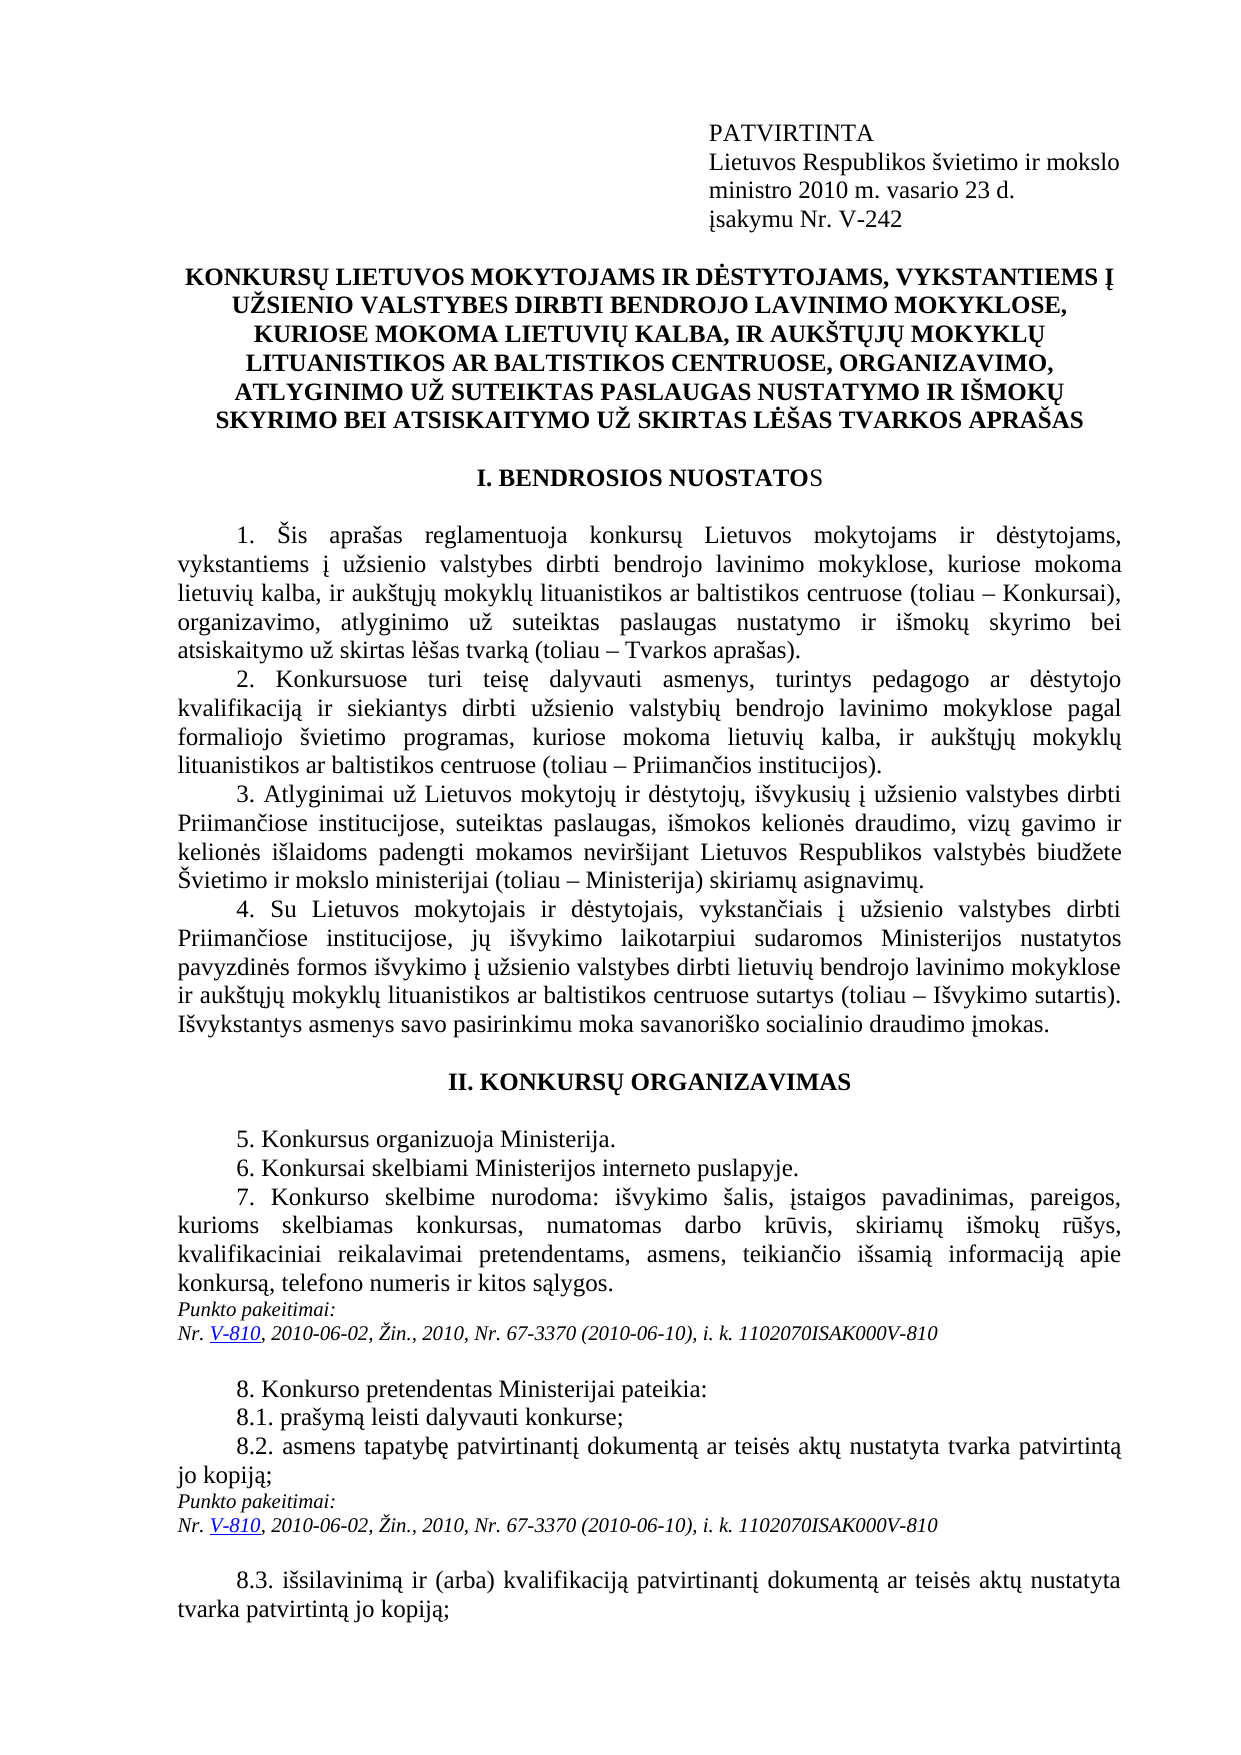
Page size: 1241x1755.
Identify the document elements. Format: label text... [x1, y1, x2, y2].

text Nr. V-810, 2010-06-02, Žin., 2010, Nr. 67-3370 (2010-06-10), i. k. 1102070ISAK000V-810 [177, 1321, 1122, 1345]
text KONKURSŲ LIETUVOS MOKYTOJAMS ir DĖSTYTOJAMS, VYKSTANTIEMS Į UŽSIENIO VALSTYBES DIRBTI bendrojo lavinimo mokyklose, kuriose MOKOMA lietuvių kalba, ir AUKŠTŲJŲ MOKYKLŲ LITUANISTIKOS AR BALTISTIKOS CENTRUOSE, ORGANIZAVIMO, ATLYGINIMO UŽ SUTEIKTAS PASLAUGAS NUSTATYMO IR IŠMOKŲ SKYRIMO BEI ATSISKAITYMO UŽ SKIRTAS LĖŠAS TVARKOS APRAŠAS [177, 262, 1122, 434]
text 5. Konkursus organizuoja Ministerija. [177, 1124, 1122, 1153]
text ministro 2010 m. vasario 23 d. [177, 176, 1122, 204]
text 4. Su Lietuvos mokytojais ir dėstytojais, vykstančiais į užsienio valstybes dirbti Priimančiose institucijose, jų išvykimo laikotarpiui sudaromos Ministerijos nustatytos pavyzdinės formos išvykimo į užsienio valstybes dirbti lietuvių bendrojo lavinimo mokyklose ir aukštųjų mokyklų lituanistikos ar baltistikos centruose sutartys (toliau – Išvykimo sutartis). Išvykstantys asmenys savo pasirinkimu moka savanoriško socialinio draudimo įmokas. [177, 894, 1122, 1038]
text Punkto pakeitimai: [177, 1489, 1122, 1513]
text 7. Konkurso skelbime nurodoma: išvykimo šalis, įstaigos pavadinimas, pareigos, kurioms skelbiamas konkursas, numatomas darbo krūvis, skiriamų išmokų rūšys, kvalifikaciniai reikalavimai pretendentams, asmens, teikiančio išsamią informaciją apie konkursą, telefono numeris ir kitos sąlygos. [177, 1182, 1122, 1297]
text 8.3. išsilavinimą ir (arba) kvalifikaciją patvirtinantį dokumentą ar teisės aktų nustatyta tvarka patvirtintą jo kopiją; [177, 1566, 1122, 1623]
text 1. Šis aprašas reglamentuoja konkursų Lietuvos mokytojams ir dėstytojams, vykstantiems į užsienio valstybes dirbti bendrojo lavinimo mokyklose, kuriose mokoma lietuvių kalba, ir aukštųjų mokyklų lituanistikos ar baltistikos centruose (toliau – Konkursai), organizavimo, atlyginimo už suteiktas paslaugas nustatymo ir išmokų skyrimo bei atsiskaitymo už skirtas lėšas tvarką (toliau – Tvarkos aprašas). [177, 521, 1122, 664]
text I. BENDROSIOS NUOSTATOS [177, 463, 1122, 492]
text įsakymu Nr. V-242 [177, 204, 1122, 233]
text 6. Konkursai skelbiami Ministerijos interneto puslapyje. [177, 1153, 1122, 1182]
text II. KONKURSŲ ORGANIZAVIMAS [177, 1067, 1122, 1096]
text PATVIRTINTA [177, 118, 1122, 147]
text 8.2. asmens tapatybę patvirtinantį dokumentą ar teisės aktų nustatyta tvarka patvirtintą jo kopiją; [177, 1431, 1122, 1489]
text Nr. V-810, 2010-06-02, Žin., 2010, Nr. 67-3370 (2010-06-10), i. k. 1102070ISAK000V-810 [177, 1513, 1122, 1537]
text 3. Atlyginimai už Lietuvos mokytojų ir dėstytojų, išvykusių į užsienio valstybes dirbti Priimančiose institucijose, suteiktas paslaugas, išmokos kelionės draudimo, vizų gavimo ir kelionės išlaidoms padengti mokamos neviršijant Lietuvos Respublikos valstybės biudžete Švietimo ir mokslo ministerijai (toliau – Ministerija) skiriamų asignavimų. [177, 779, 1122, 894]
text Lietuvos Respublikos švietimo ir mokslo [177, 147, 1122, 176]
text Punkto pakeitimai: [177, 1297, 1122, 1321]
text 8.1. prašymą leisti dalyvauti konkurse; [177, 1402, 1122, 1431]
text 8. Konkurso pretendentas Ministerijai pateikia: [177, 1374, 1122, 1402]
text 2. Konkursuose turi teisę dalyvauti asmenys, turintys pedagogo ar dėstytojo kvalifikaciją ir siekiantys dirbti užsienio valstybių bendrojo lavinimo mokyklose pagal formaliojo švietimo programas, kuriose mokoma lietuvių kalba, ir aukštųjų mokyklų lituanistikos ar baltistikos centruose (toliau – Priimančios institucijos). [177, 664, 1122, 779]
